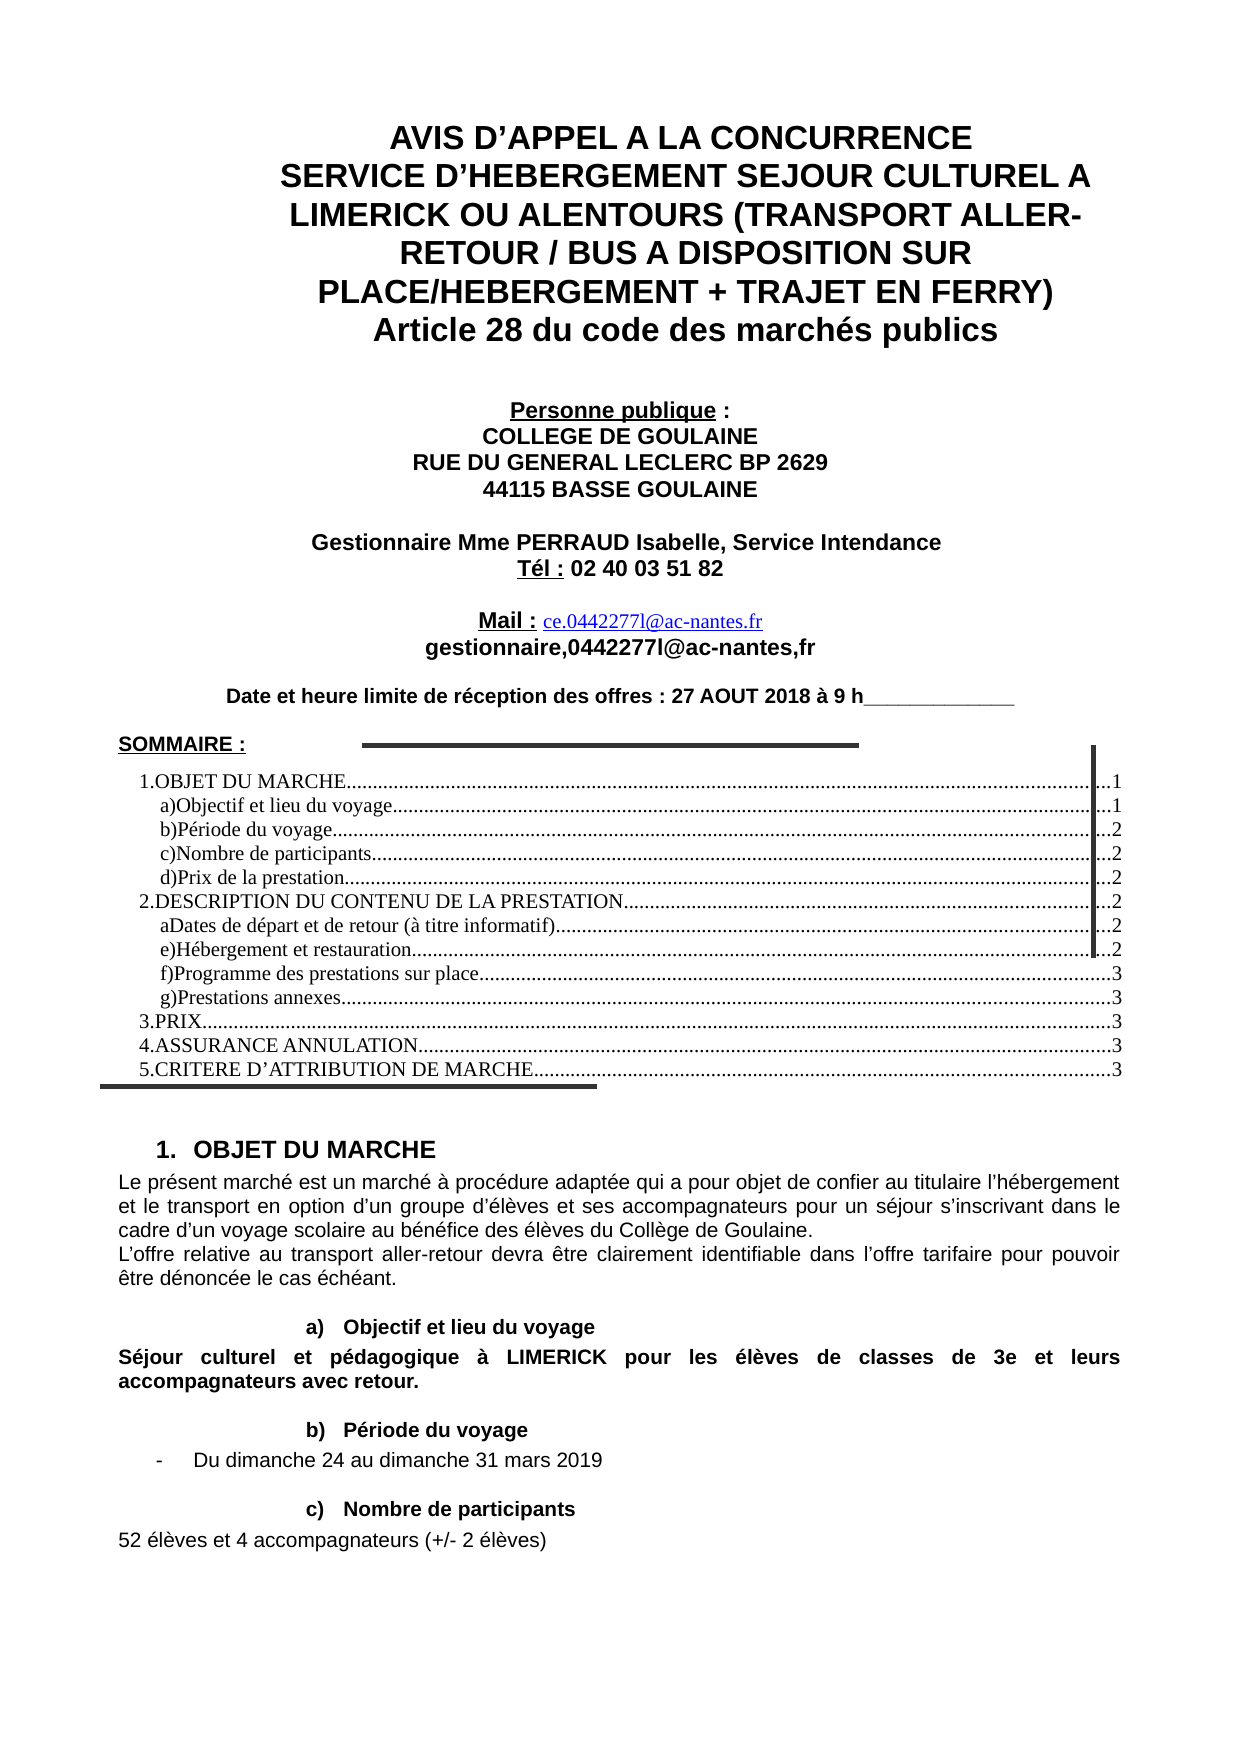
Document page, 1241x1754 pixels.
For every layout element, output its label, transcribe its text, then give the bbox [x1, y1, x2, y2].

text Personne publique : [118, 397, 1122, 423]
text Le présent marché est un marché à procédure adaptée qui a pour objet de confier au titulaire l’hébergement et le transport en option d’un groupe d’élèves et ses accompagnateurs pour un séjour s’inscrivant dans le cadre d’un voyage scolaire au bénéfice des élèves du Collège de Goulaine. [118, 1170, 1122, 1242]
text c)Nombre de participants 2 [160, 841, 1091, 865]
text d)Prix de la prestation 2 [1096, 865, 1122, 889]
text 3.PRIX 3 [139, 1009, 1122, 1033]
text d)Prix de la prestation 2 [160, 865, 1091, 889]
text L’offre relative au transport aller-retour devra être clairement identifiable dans l’offre tarifaire pour pouvoir être dénoncée le cas échéant. [118, 1242, 1122, 1290]
text SOMMAIRE : [118, 732, 1122, 756]
text Article 28 du code des marchés publics [249, 310, 1122, 349]
text 52 élèves et 4 accompagnateurs (+/- 2 élèves) [118, 1527, 1122, 1551]
subtitle Nombre de participants [306, 1497, 1122, 1521]
text RUE DU GENERAL LECLERC BP 2629 [118, 449, 1122, 476]
subtitle Période du voyage [306, 1418, 1122, 1442]
text c)Nombre de participants 2 [1096, 841, 1122, 865]
text COLLEGE DE GOULAINE [118, 423, 1122, 449]
text f)Programme des prestations sur place 3 [160, 961, 1122, 985]
text 44115 BASSE GOULAINE [118, 476, 1122, 502]
text Mail : ce.0442277l@ac-nantes.fr [118, 607, 1122, 634]
text 5.CRITERE D’ATTRIBUTION DE MARCHE 3 [139, 1057, 1122, 1081]
text AVIS D’APPEL A LA CONCURRENCE [249, 118, 1122, 157]
text Date et heure limite de réception des offres : 27 AOUT 2018 à 9 h_____________ [118, 684, 1122, 708]
text 1.OBJET DU MARCHE 1 [139, 768, 1091, 793]
text Tél : 02 40 03 51 82 [118, 555, 1122, 581]
text a)Objectif et lieu du voyage 1 [1096, 793, 1122, 817]
text Gestionnaire Mme PERRAUD Isabelle, Service Intendance [118, 528, 1122, 555]
text e)Hébergement et restauration 2 [160, 937, 1122, 961]
text aDates de départ et de retour (à titre informatif) 2 [160, 913, 1091, 937]
text b)Période du voyage 2 [1096, 817, 1122, 841]
text 2.DESCRIPTION DU CONTENU DE LA PRESTATION 2 [139, 889, 1091, 913]
text a)Objectif et lieu du voyage 1 [160, 793, 1091, 817]
text 4.ASSURANCE ANNULATION 3 [139, 1033, 1122, 1057]
text 1.OBJET DU MARCHE 1 [1096, 768, 1122, 793]
text SERVICE D’HEBERGEMENT SEJOUR CULTUREL A LIMERICK OU ALENTOURS (TRANSPORT ALLER-RETOUR / BUS A DISPOSITION SUR PLACE/HEBERGEMENT + TRAJET EN FERRY) [249, 157, 1122, 310]
text Séjour culturel et pédagogique à LIMERICK pour les élèves de classes de 3e et leurs accompagnateurs avec retour. [118, 1345, 1122, 1393]
list Du dimanche 24 au dimanche 31 mars 2019 [156, 1448, 1122, 1472]
subtitle OBJET DU MARCHE [156, 1135, 1122, 1164]
subtitle Objectif et lieu du voyage [306, 1315, 1122, 1339]
text b)Période du voyage 2 [160, 817, 1091, 841]
text gestionnaire,0442277l@ac-nantes,fr [118, 634, 1122, 660]
text g)Prestations annexes 3 [160, 985, 1122, 1009]
